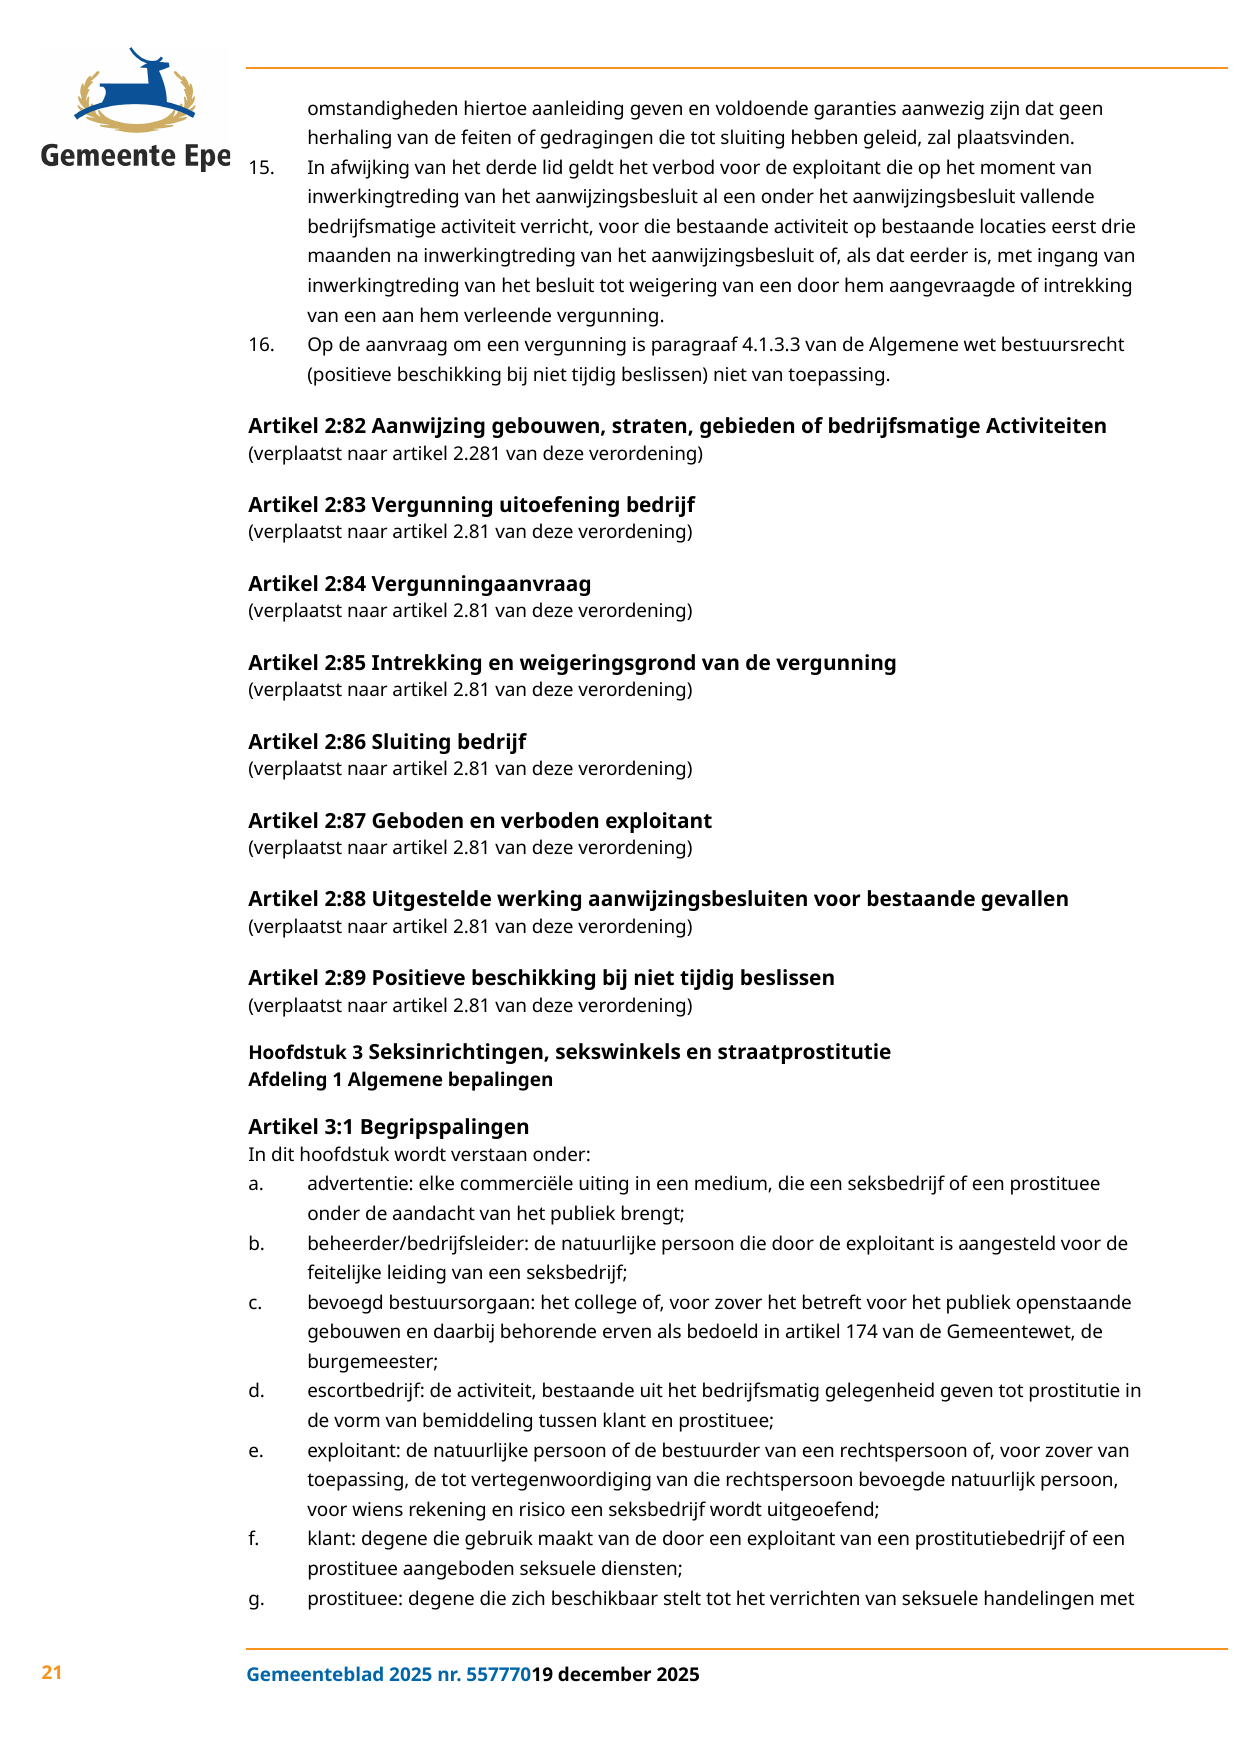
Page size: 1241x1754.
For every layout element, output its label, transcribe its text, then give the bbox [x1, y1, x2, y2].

list beheerder/bedrijfsleider: de natuurlijke persoon die door de exploitant is aangesteld voor de feitelijke leiding van een seksbedrijf; [248, 1230, 1152, 1285]
text Artikel 2:84 Vergunningaanvraag [248, 569, 1152, 598]
text Artikel 2:88 Uitgestelde werking aanwijzingsbesluiten voor bestaande gevallen [248, 884, 1152, 913]
text (verplaatst naar artikel 2.81 van deze verordening) [248, 755, 1152, 781]
text (verplaatst naar artikel 2.281 van deze verordening) [248, 440, 1152, 466]
text (verplaatst naar artikel 2.81 van deze verordening) [248, 992, 1152, 1018]
list prostituee: degene die zich beschikbaar stelt tot het verrichten van seksuele handelingen met [248, 1585, 1152, 1610]
text Artikel 3:1 Begripspalingen [248, 1112, 1152, 1141]
list klant: degene die gebruik maakt van de door een exploitant van een prostitutiebedrijf of een prostituee aangeboden seksuele diensten; [248, 1526, 1152, 1581]
text Artikel 2:85 Intrekking en weigeringsgrond van de vergunning [248, 648, 1152, 676]
text Artikel 2:87 Geboden en verboden exploitant [248, 806, 1152, 834]
text Artikel 2:86 Sluiting bedrijf [248, 727, 1152, 755]
list omstandigheden hiertoe aanleiding geven en voldoende garanties aanwezig zijn dat geen herhaling van de feiten of gedragingen die tot sluiting hebben geleid, zal plaatsvinden. [248, 95, 1152, 150]
text (verplaatst naar artikel 2.81 van deze verordening) [248, 834, 1152, 860]
text Artikel 2:83 Vergunning uitoefening bedrijf [248, 490, 1152, 519]
list In afwijking van het derde lid geldt het verbod voor de exploitant die op het moment van inwerkingtreding van het aanwijzingsbesluit al een onder het aanwijzingsbesluit vallende bedrijfsmatige activiteit verricht, voor die bestaande activiteit op bestaande locaties eerst drie maanden na inwerkingtreding van het aanwijzingsbesluit of, als dat eerder is, met ingang van inwerkingtreding van het besluit tot weigering van een door hem aangevraagde of intrekking van een aan hem verleende vergunning. [248, 154, 1152, 328]
list exploitant: de natuurlijke persoon of de bestuurder van een rechtspersoon of, voor zover van toepassing, de tot vertegenwoordiging van die rechtspersoon bevoegde natuurlijk persoon, voor wiens rekening en risico een seksbedrijf wordt uitgeoefend; [248, 1437, 1152, 1522]
list escortbedrijf: de activiteit, bestaande uit het bedrijfsmatig gelegenheid geven tot prostitutie in de vorm van bemiddeling tussen klant en prostituee; [248, 1378, 1152, 1433]
text Artikel 2:89 Positieve beschikking bij niet tijdig beslissen [248, 963, 1152, 992]
text In dit hoofdstuk wordt verstaan onder: [248, 1141, 1152, 1167]
list advertentie: elke commerciële uiting in een medium, die een seksbedrijf of een prostituee onder de aandacht van het publiek brengt; [248, 1171, 1152, 1226]
list Op de aanvraag om een vergunning is paragraaf 4.1.3.3 van de Algemene wet bestuursrecht (positieve beschikking bij niet tijdig beslissen) niet van toepassing. [248, 331, 1152, 387]
text (verplaatst naar artikel 2.81 van deze verordening) [248, 913, 1152, 939]
text (verplaatst naar artikel 2.81 van deze verordening) [248, 519, 1152, 544]
text (verplaatst naar artikel 2.81 van deze verordening) [248, 598, 1152, 623]
picture [41, 47, 231, 172]
text (verplaatst naar artikel 2.81 van deze verordening) [248, 676, 1152, 702]
list bevoegd bestuursorgaan: het college of, voor zover het betreft voor het publiek openstaande gebouwen en daarbij behorende erven als bedoeld in artikel 174 van de Gemeentewet, de burgemeester; [248, 1289, 1152, 1374]
text Hoofdstuk 3 Seksinrichtingen, sekswinkels en straatprostitutie [248, 1037, 1152, 1066]
text Afdeling 1 Algemene bepalingen [248, 1066, 1152, 1092]
text Artikel 2:82 Aanwijzing gebouwen, straten, gebieden of bedrijfsmatige Activiteiten [248, 411, 1152, 440]
